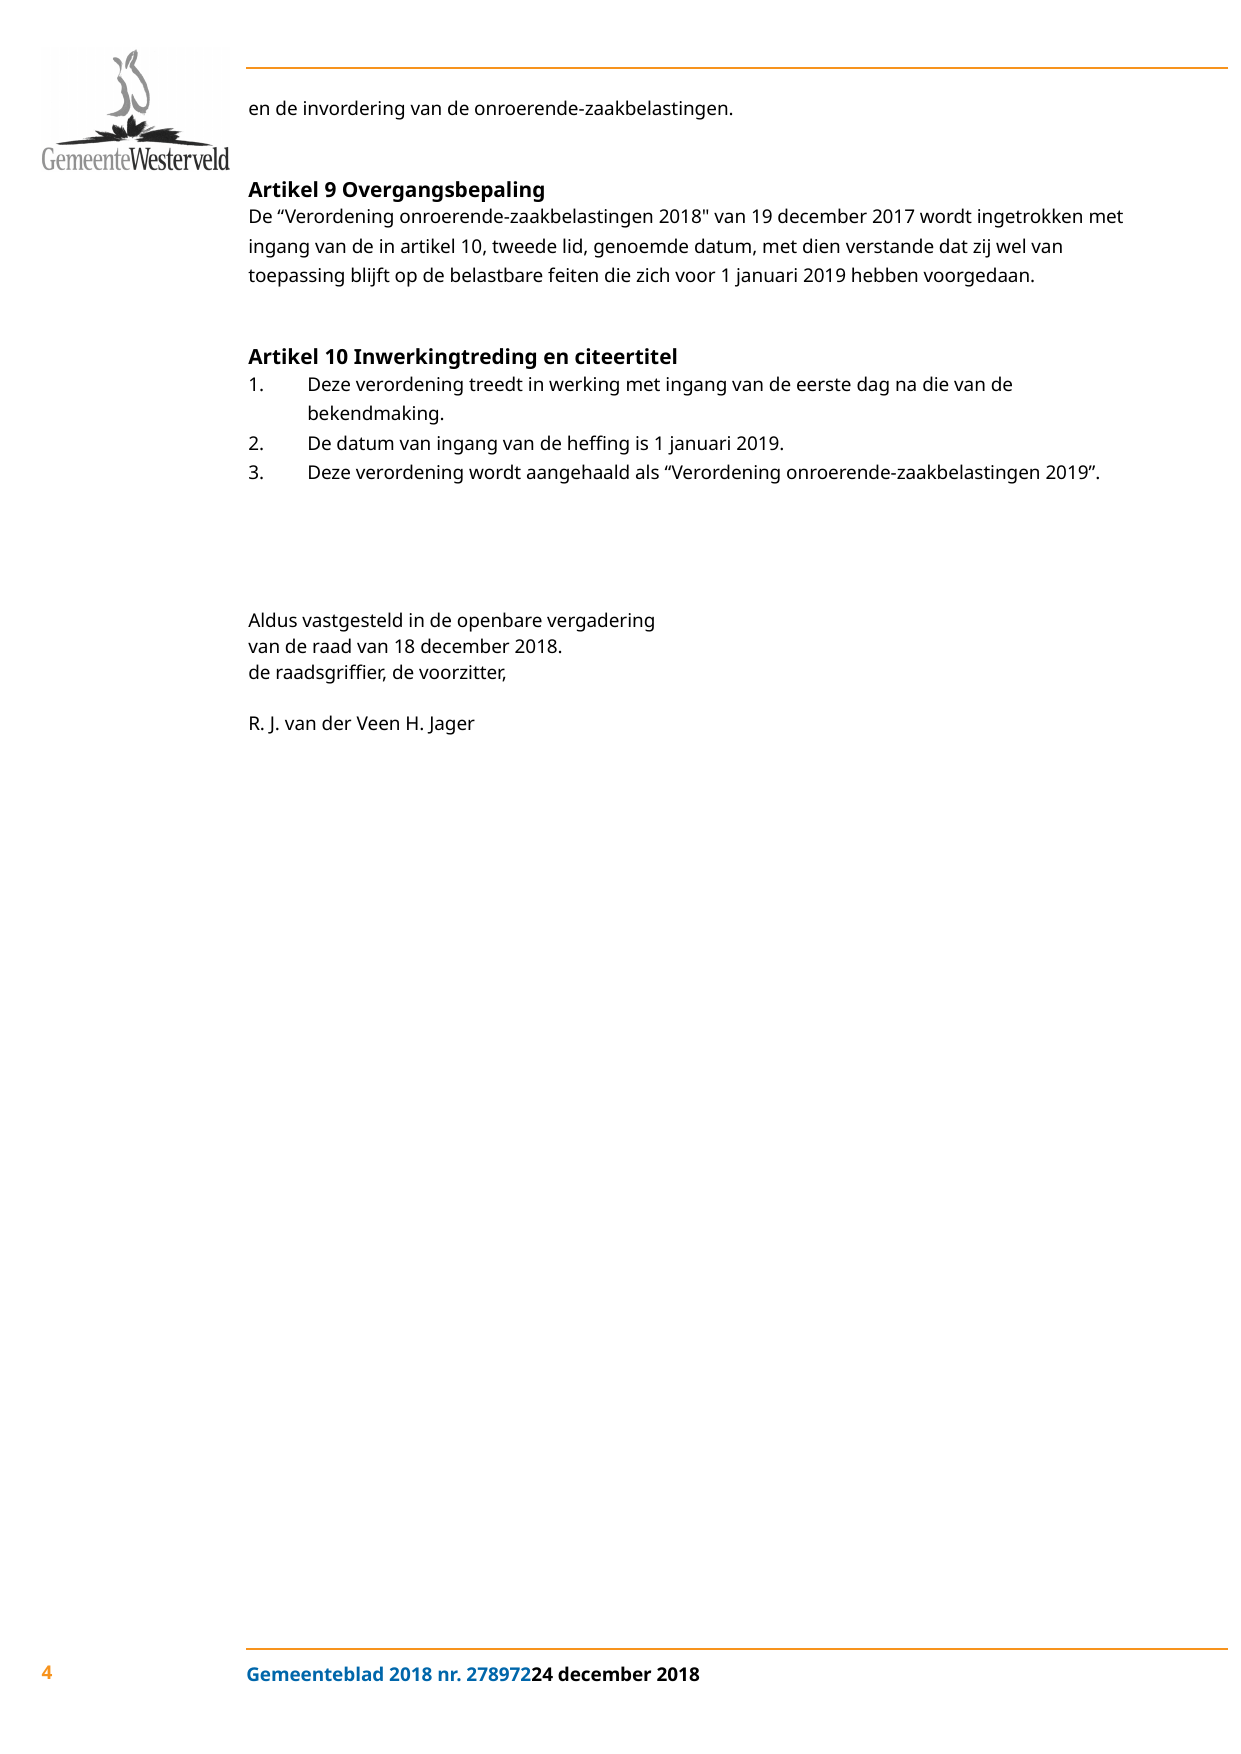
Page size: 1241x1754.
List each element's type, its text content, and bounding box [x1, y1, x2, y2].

text Artikel 10 Inwerkingtreding en citeertitel [248, 342, 1152, 371]
text De “Verordening onroerende-zaakbelastingen 2018" van 19 december 2017 wordt ingetrokken met ingang van de in artikel 10, tweede lid, genoemde datum, met dien verstande dat zij wel van toepassing blijft op de belastbare feiten die zich voor 1 januari 2019 hebben voorgedaan. [248, 203, 1152, 288]
text van de raad van 18 december 2018. [248, 633, 1152, 659]
picture [41, 47, 231, 172]
text de raadsgriffier, de voorzitter, [248, 659, 1152, 685]
list Deze verordening wordt aangehaald als “Verordening onroerende-zaakbelastingen 2019”. [248, 459, 1152, 485]
text Artikel 9 Overgangsbepaling [248, 175, 1152, 203]
text R. J. van der Veen H. Jager [248, 710, 1152, 736]
text en de invordering van de onroerende-zaakbelastingen. [248, 95, 1152, 121]
text Aldus vastgesteld in de openbare vergadering [248, 607, 1152, 633]
list De datum van ingang van de heffing is 1 januari 2019. [248, 430, 1152, 456]
list Deze verordening treedt in werking met ingang van de eerste dag na die van de bekendmaking. [248, 371, 1152, 426]
